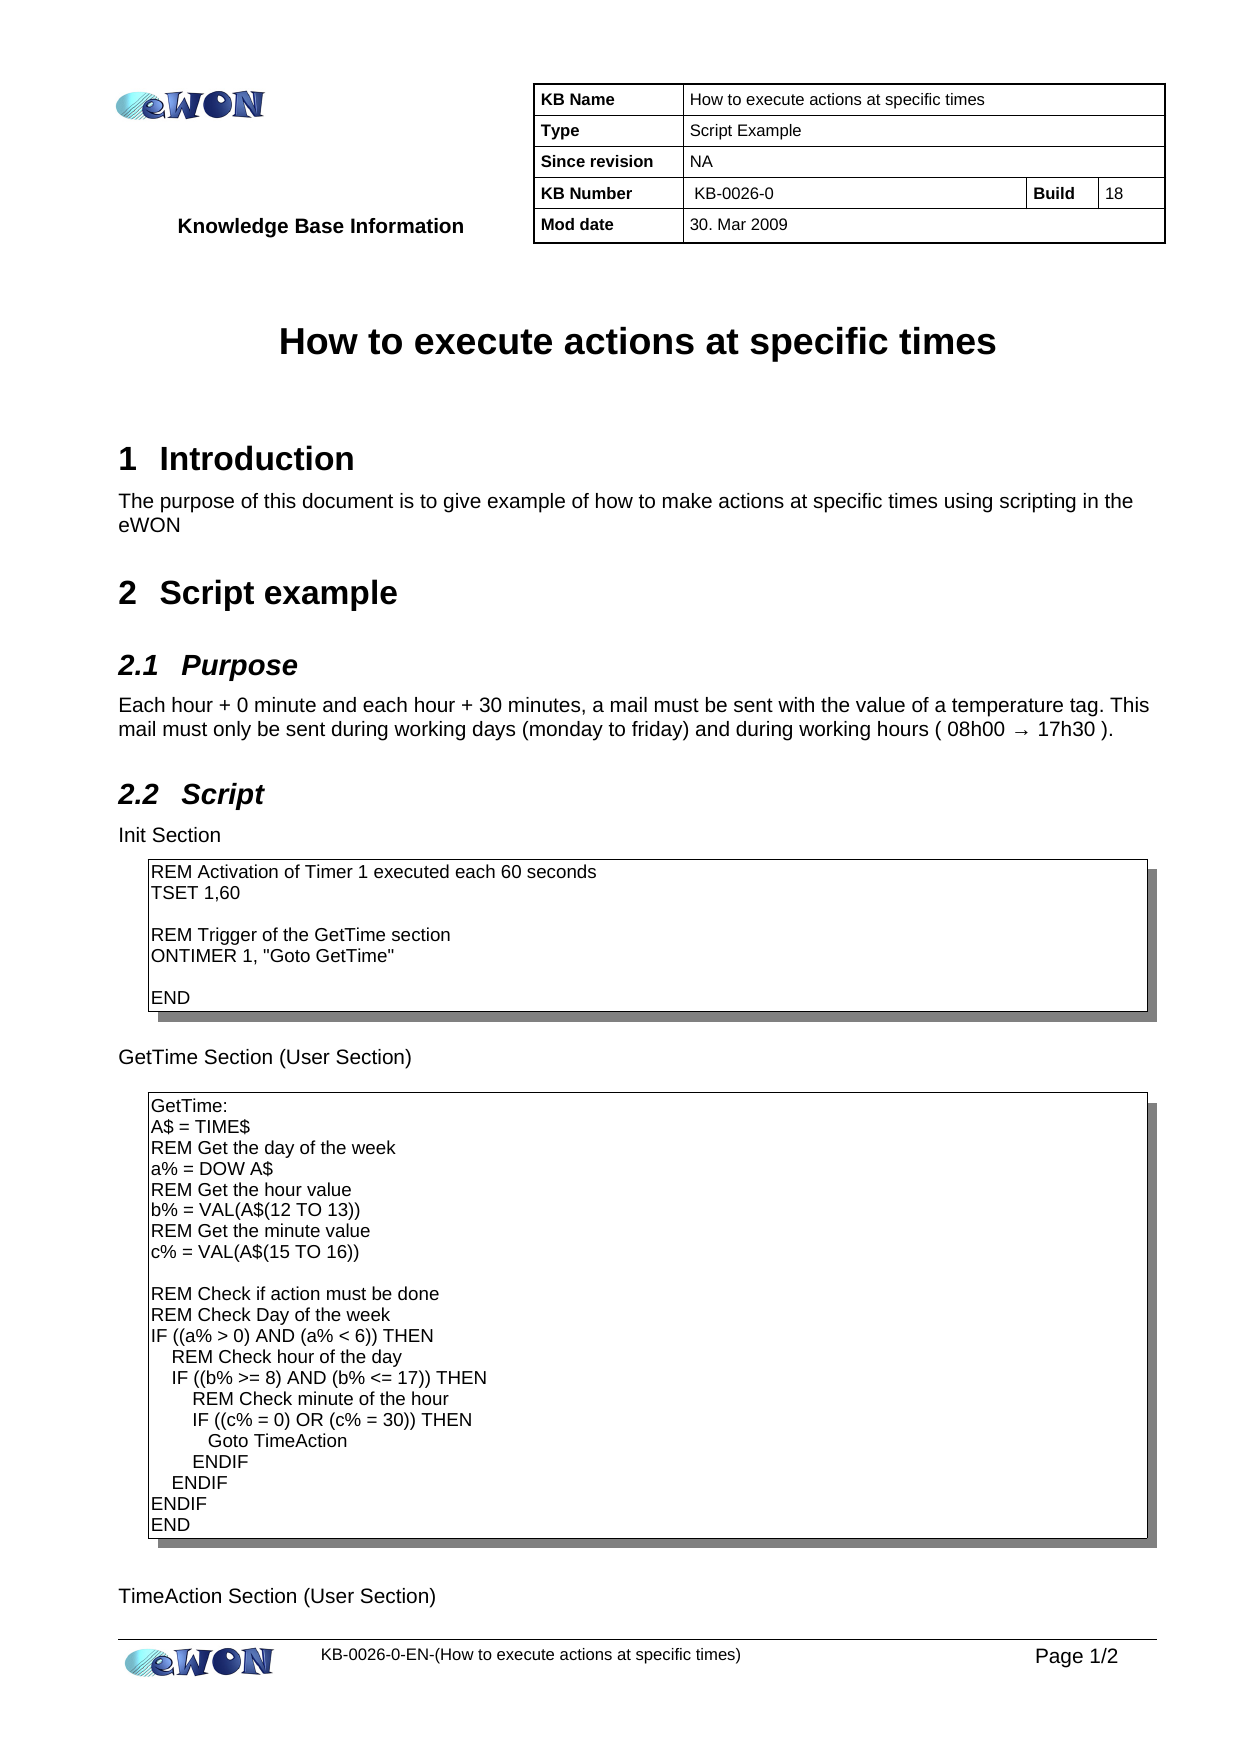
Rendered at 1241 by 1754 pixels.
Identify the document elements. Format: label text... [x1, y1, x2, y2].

text REM Get the hour value [149, 1176, 1147, 1197]
text END [149, 1511, 1147, 1538]
text A$ = TIME$ [149, 1113, 1147, 1134]
text REM Activation of Timer 1 executed each 60 seconds [149, 860, 1147, 880]
text The purpose of this document is to give example of how to make actions at specific times using scripting in the eWON [118, 490, 1157, 536]
text Init Section [118, 823, 1157, 846]
text IF ((a% > 0) AND (a% < 6)) THEN [149, 1322, 1147, 1343]
text b% = VAL(A$(12 TO 13)) [149, 1197, 1147, 1218]
text IF ((c% = 0) OR (c% = 30)) THEN [149, 1406, 1147, 1427]
text Each hour + 0 minute and each hour + 30 minutes, a mail must be sent with the value of a temperature tag. This mail must only be sent during working days (monday to friday) and during working hours ( 08h00 → 17h30 ). [118, 694, 1157, 741]
text REM Trigger of the GetTime section [149, 922, 1147, 943]
text REM Get the minute value [149, 1218, 1147, 1239]
subtitle Purpose [118, 649, 1157, 682]
text a% = DOW A$ [149, 1155, 1147, 1176]
subtitle Script example [118, 574, 1157, 611]
text c% = VAL(A$(15 TO 16)) [149, 1239, 1147, 1263]
subtitle Script [118, 778, 1157, 811]
text TimeAction Section (User Section) [118, 1584, 1157, 1607]
text IF ((b% >= 8) AND (b% <= 17)) THEN [149, 1364, 1147, 1385]
text TSET 1,60 [149, 880, 1147, 904]
text ENDIF [149, 1490, 1147, 1511]
text Goto TimeAction [149, 1427, 1147, 1448]
picture [115, 88, 268, 122]
text REM Check if action must be done [149, 1281, 1147, 1302]
text REM Check hour of the day [149, 1343, 1147, 1364]
text ONTIMER 1, "Goto GetTime" [149, 943, 1147, 967]
text ENDIF [149, 1448, 1147, 1469]
text REM Get the day of the week [149, 1134, 1147, 1155]
text END [149, 984, 1147, 1011]
text REM Check minute of the hour [149, 1385, 1147, 1406]
subtitle Introduction [118, 440, 1157, 477]
picture [123, 1645, 277, 1679]
text REM Check Day of the week [149, 1302, 1147, 1322]
text ENDIF [149, 1469, 1147, 1490]
text GetTime: [149, 1093, 1147, 1113]
title How to execute actions at specific times [118, 320, 1157, 362]
text GetTime Section (User Section) [118, 1046, 1157, 1069]
